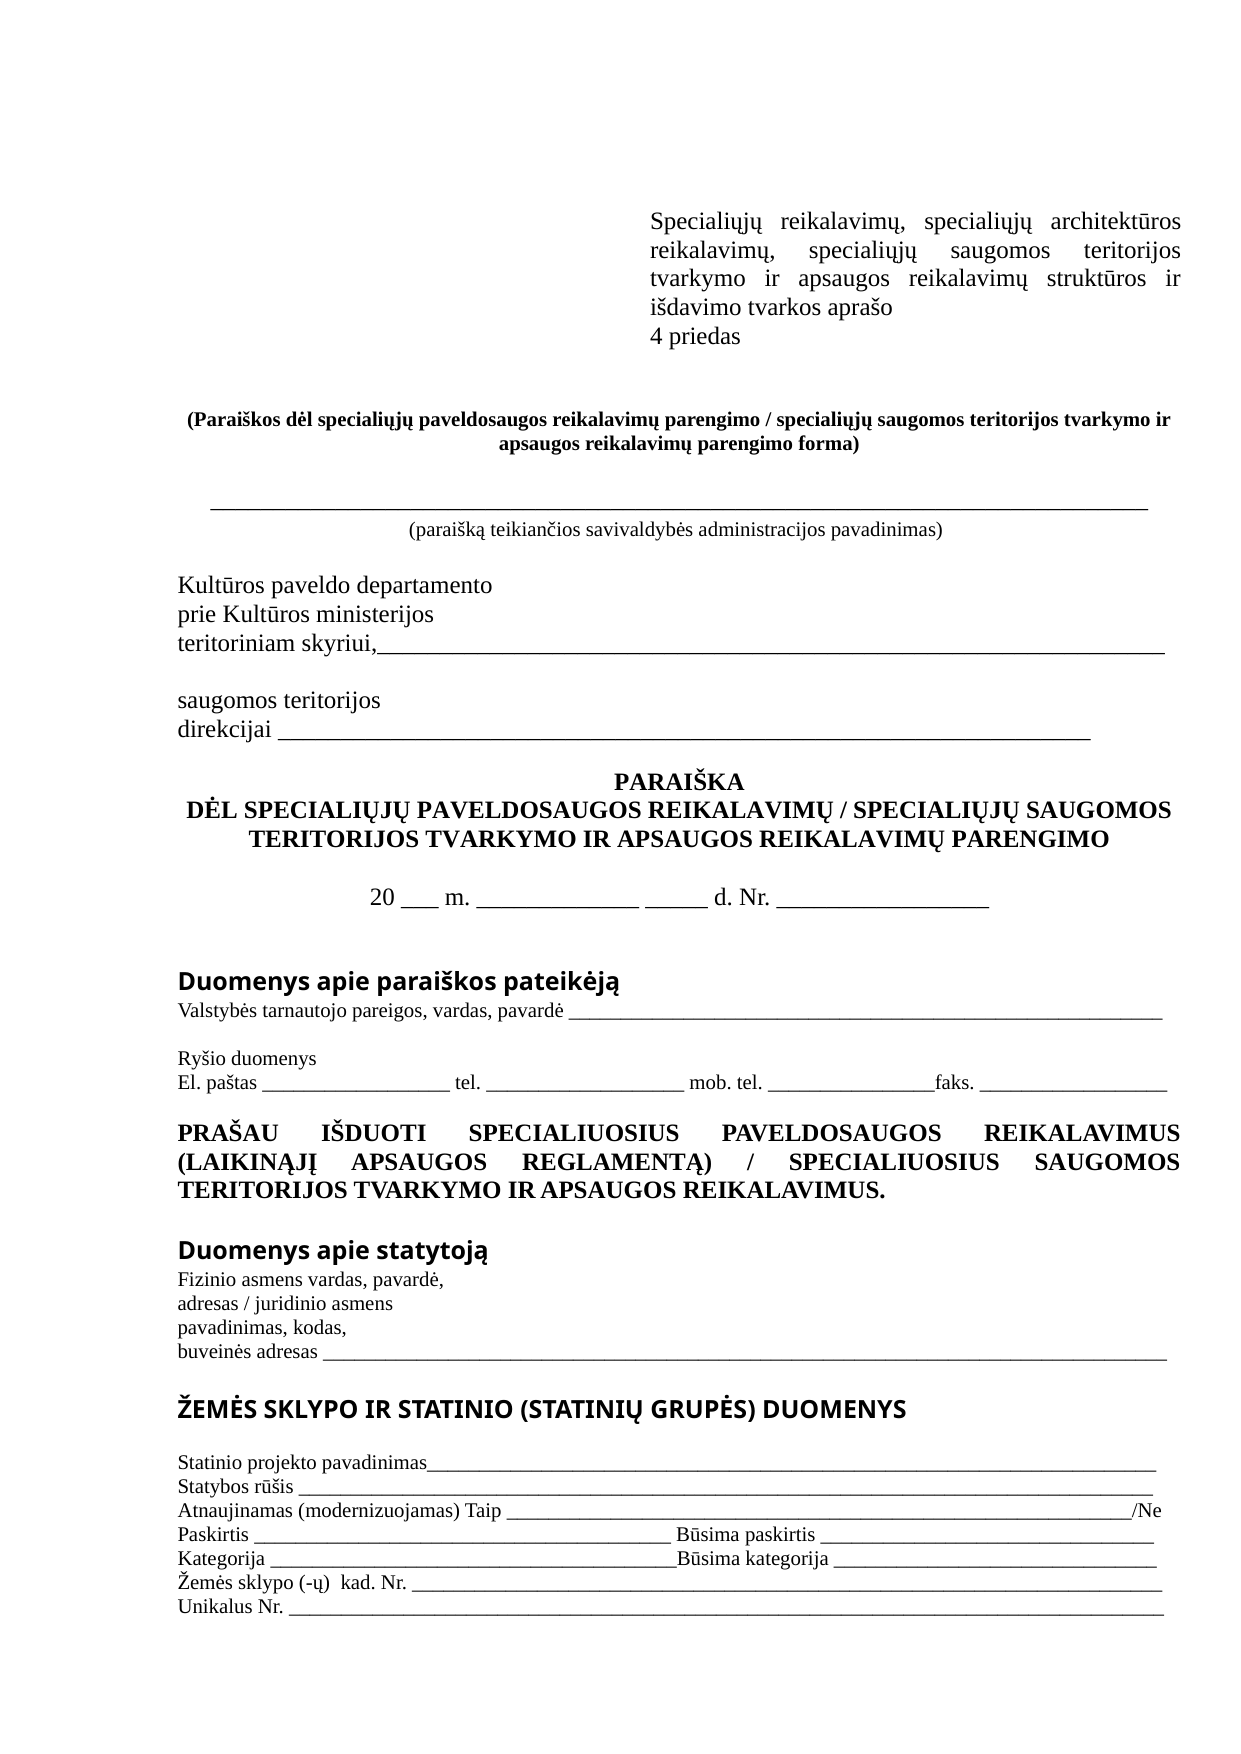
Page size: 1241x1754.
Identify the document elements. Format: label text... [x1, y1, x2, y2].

text Paskirtis ________________________________________ Būsima paskirtis ________________________________ [177, 1522, 1181, 1546]
text PARAIŠKA [177, 767, 1181, 796]
text Valstybės tarnautojo pareigos, vardas, pavardė _________________________________________________________ [177, 997, 1181, 1022]
text Ryšio duomenys [177, 1046, 1181, 1070]
text Žemės sklypo (-ų) kad. Nr. ________________________________________________________________________ [177, 1570, 1181, 1594]
text 20 ___ m. _____________ _____ d. Nr. _________________ [177, 882, 1181, 911]
text Fizinio asmens vardas, pavardė, [177, 1267, 1181, 1291]
text (paraišką teikiančios savivaldybės administracijos pavadinimas) [177, 513, 1181, 542]
text adresas / juridinio asmens [177, 1291, 1181, 1315]
text direkcijai _________________________________________________________________ [177, 714, 1181, 743]
text Duomenys apie paraiškos pateikėją [177, 963, 1181, 997]
text PRAŠAU IŠDUOTI SPECIALIUOSIUS PAVELDOSAUGOS REIKALAVIMUS (LAIKINĄJĮ APSAUGOS REGLAMENTĄ) / SPECIALIUOSIUS SAUGOMOS TERITORIJOS TVARKYMO IR APSAUGOS REIKALAVIMUS. [177, 1118, 1181, 1204]
text prie Kultūros ministerijos [177, 599, 1181, 628]
text Specialiųjų reikalavimų, specialiųjų architektūros reikalavimų, specialiųjų saugomos teritorijos tvarkymo ir apsaugos reikalavimų struktūros ir išdavimo tvarkos aprašo [650, 206, 1181, 321]
text Duomenys apie statytoją [177, 1233, 1181, 1267]
text 4 priedas [177, 321, 1181, 350]
text Statybos rūšis __________________________________________________________________________________ [177, 1474, 1181, 1498]
text pavadinimas, kodas, [177, 1315, 1181, 1339]
text Kultūros paveldo departamento [177, 570, 1181, 599]
text teritoriniam skyriui,_______________________________________________________________ [177, 628, 1181, 657]
text Kategorija _______________________________________Būsima kategorija _______________________________ [177, 1546, 1181, 1570]
text DĖL SPECIALIŲJŲ PAVELDOSAUGOS REIKALAVIMŲ / SPECIALIŲJŲ SAUGOMOS TERITORIJOS TVARKYMO IR APSAUGOS REIKALAVIMŲ PARENGIMO [177, 796, 1181, 853]
text ŽEMĖS SKLYPO IR STATINIO (STATINIŲ GRUPĖS) DUOMENYS [177, 1392, 1181, 1426]
text (Paraiškos dėl specialiųjų paveldosaugos reikalavimų parengimo / specialiųjų saugomos teritorijos tvarkymo ir apsaugos reikalavimų parengimo forma) [177, 407, 1181, 455]
text buveinės adresas _________________________________________________________________________________ [177, 1339, 1181, 1363]
text Unikalus Nr. ____________________________________________________________________________________ [177, 1594, 1181, 1618]
text ___________________________________________________________________________ [177, 484, 1181, 513]
text Statinio projekto pavadinimas______________________________________________________________________ [177, 1450, 1181, 1474]
text Atnaujinamas (modernizuojamas) Taip ____________________________________________________________/Ne [177, 1498, 1181, 1522]
text El. paštas __________________ tel. ___________________ mob. tel. ________________faks. __________________ [177, 1070, 1181, 1094]
text saugomos teritorijos [177, 685, 1181, 714]
